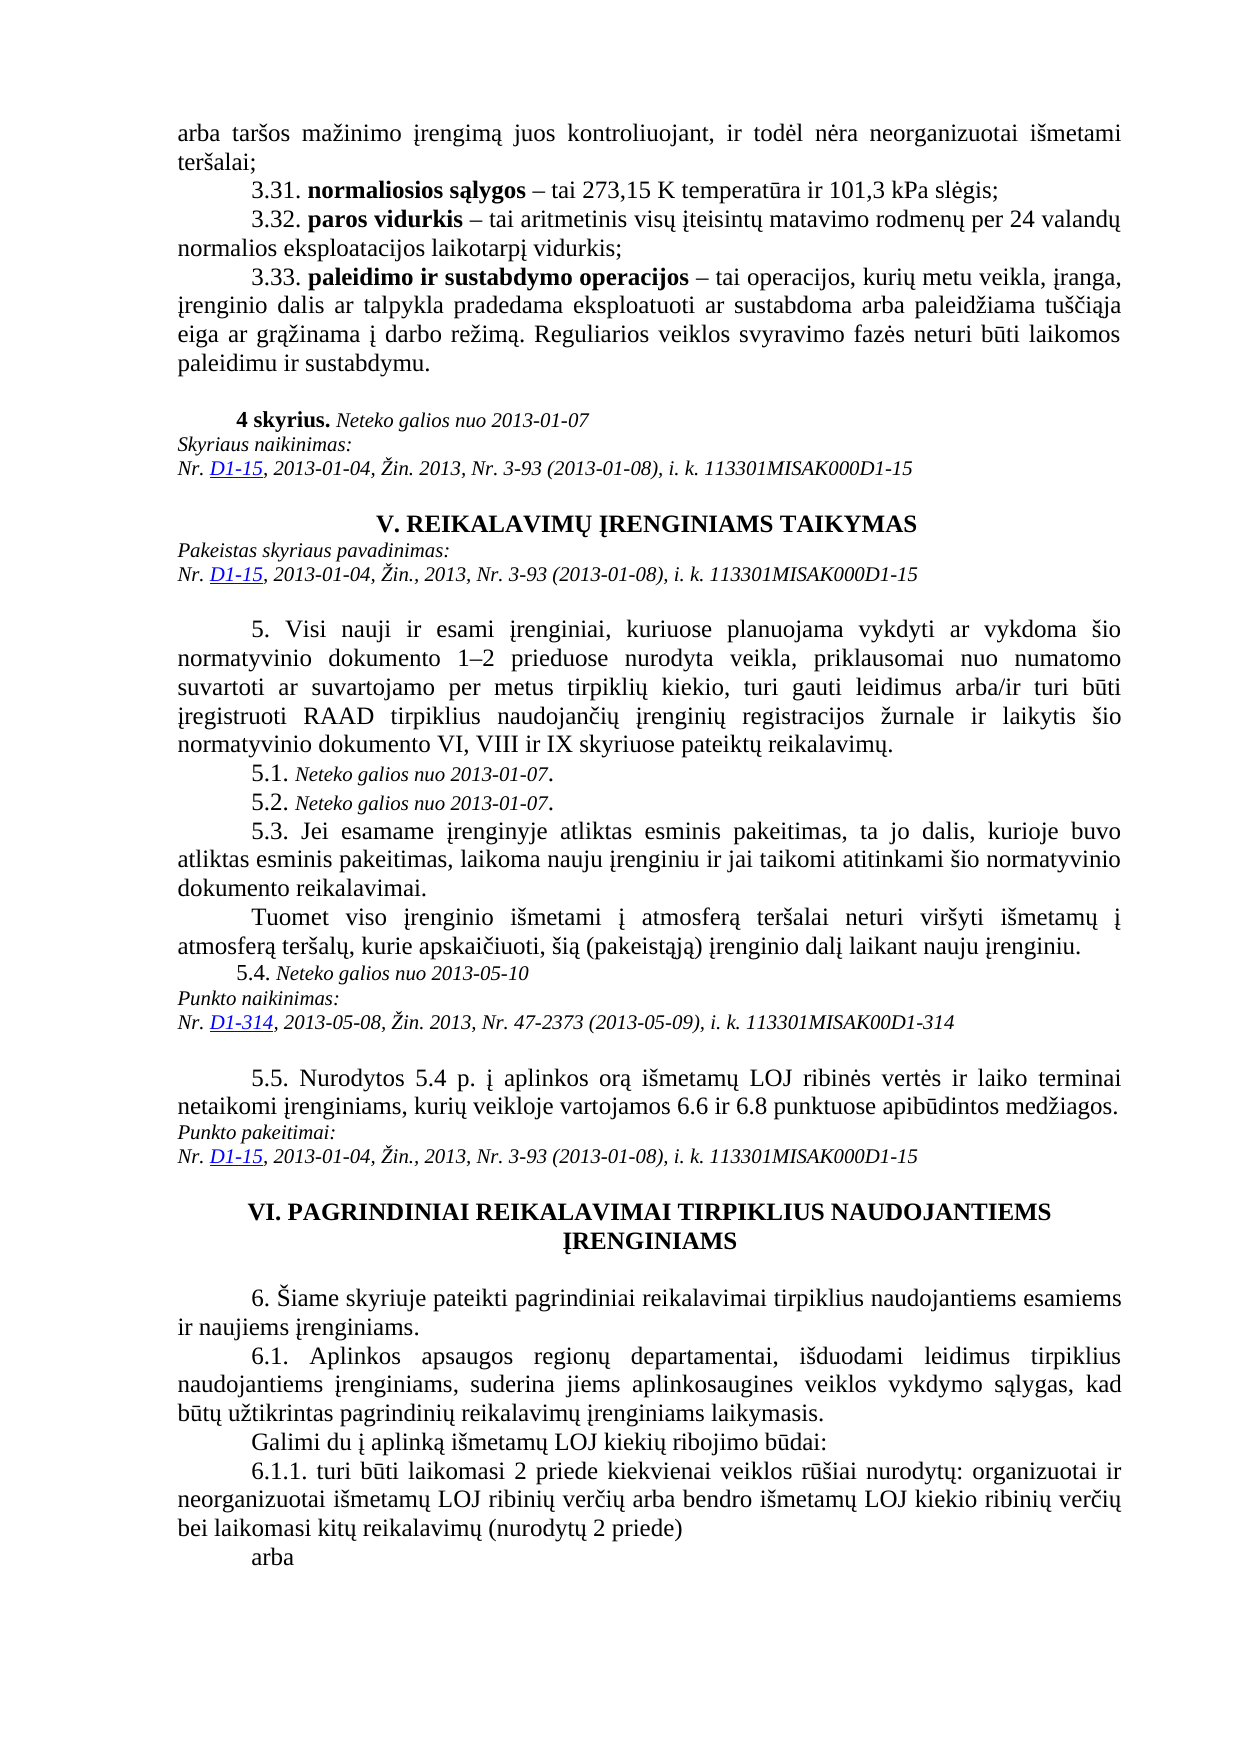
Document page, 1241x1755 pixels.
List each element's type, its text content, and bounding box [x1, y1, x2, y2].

text 6.1.1. turi būti laikomasi 2 priede kiekvienai veiklos rūšiai nurodytų: organizuotai ir neorganizuotai išmetamų LOJ ribinių verčių arba bendro išmetamų LOJ kiekio ribinių verčių bei laikomasi kitų reikalavimų (nurodytų 2 priede) [177, 1456, 1122, 1542]
text 5. Visi nauji ir esami įrenginiai, kuriuose planuojama vykdyti ar vykdoma šio normatyvinio dokumento 1–2 prieduose nurodyta veikla, priklausomai nuo numatomo suvartoti ar suvartojamo per metus tirpiklių kiekio, turi gauti leidimus arba/ir turi būti įregistruoti RAAD tirpiklius naudojančių įrenginių registracijos žurnale ir laikytis šio normatyvinio dokumento VI, VIII ir IX skyriuose pateiktų reikalavimų. [177, 614, 1122, 758]
text Nr. D1-15, 2013-01-04, Žin., 2013, Nr. 3-93 (2013-01-08), i. k. 113301MISAK000D1-15 [177, 562, 1122, 586]
text 5.4. Neteko galios nuo 2013-05-10 [177, 959, 1122, 986]
text 3.33. paleidimo ir sustabdymo operacijos – tai operacijos, kurių metu veikla, įranga, įrenginio dalis ar talpykla pradedama eksploatuoti ar sustabdoma arba paleidžiama tuščiąja eiga ar grąžinama į darbo režimą. Reguliarios veiklos svyravimo fazės neturi būti laikomos paleidimu ir sustabdymu. [177, 262, 1122, 377]
text 5.5. Nurodytos 5.4 p. į aplinkos orą išmetamų LOJ ribinės vertės ir laiko terminai netaikomi įrenginiams, kurių veikloje vartojamos 6.6 ir 6.8 punktuose apibūdintos medžiagos. [177, 1063, 1122, 1120]
text 3.31. normaliosios sąlygos – tai 273,15 K temperatūra ir 101,3 kPa slėgis; [177, 176, 1122, 204]
text Nr. D1-15, 2013-01-04, Žin. 2013, Nr. 3-93 (2013-01-08), i. k. 113301MISAK000D1-15 [177, 456, 1122, 480]
text VI. PAGRINDINIAI REIKALAVIMAI TIRPIKLIUS NAUDOJANTIEMS ĮRENGINIAMS [177, 1197, 1122, 1254]
text Punkto naikinimas: [177, 986, 1122, 1010]
text Punkto pakeitimai: [177, 1120, 1122, 1144]
text 4 skyrius. Neteko galios nuo 2013-01-07 [177, 406, 1122, 432]
text 6.1. Aplinkos apsaugos regionų departamentai, išduodami leidimus tirpiklius naudojantiems įrenginiams, suderina jiems aplinkosaugines veiklos vykdymo sąlygas, kad būtų užtikrintas pagrindinių reikalavimų įrenginiams laikymasis. [177, 1341, 1122, 1427]
text 5.2. Neteko galios nuo 2013-01-07. [177, 787, 1122, 816]
text V. REIKALAVIMŲ ĮRENGINIAMS TAIKYMAS [177, 509, 1122, 538]
text Nr. D1-15, 2013-01-04, Žin., 2013, Nr. 3-93 (2013-01-08), i. k. 113301MISAK000D1-15 [177, 1144, 1122, 1168]
text Nr. D1-314, 2013-05-08, Žin. 2013, Nr. 47-2373 (2013-05-09), i. k. 113301MISAK00D1-314 [177, 1010, 1122, 1034]
text 5.3. Jei esamame įrenginyje atliktas esminis pakeitimas, ta jo dalis, kurioje buvo atliktas esminis pakeitimas, laikoma nauju įrenginiu ir jai taikomi atitinkami šio normatyvinio dokumento reikalavimai. [177, 816, 1122, 902]
text arba [177, 1542, 1122, 1571]
text 3.32. paros vidurkis – tai aritmetinis visų įteisintų matavimo rodmenų per 24 valandų normalios eksploatacijos laikotarpį vidurkis; [177, 204, 1122, 262]
text arba taršos mažinimo įrengimą juos kontroliuojant, ir todėl nėra neorganizuotai išmetami teršalai; [177, 118, 1122, 176]
text Pakeistas skyriaus pavadinimas: [177, 538, 1122, 562]
text Tuomet viso įrenginio išmetami į atmosferą teršalai neturi viršyti išmetamų į atmosferą teršalų, kurie apskaičiuoti, šią (pakeistąją) įrenginio dalį laikant nauju įrenginiu. [177, 902, 1122, 959]
text Skyriaus naikinimas: [177, 432, 1122, 456]
text 5.1. Neteko galios nuo 2013-01-07. [177, 758, 1122, 787]
text Galimi du į aplinką išmetamų LOJ kiekių ribojimo būdai: [177, 1427, 1122, 1456]
text 6. Šiame skyriuje pateikti pagrindiniai reikalavimai tirpiklius naudojantiems esamiems ir naujiems įrenginiams. [177, 1283, 1122, 1341]
